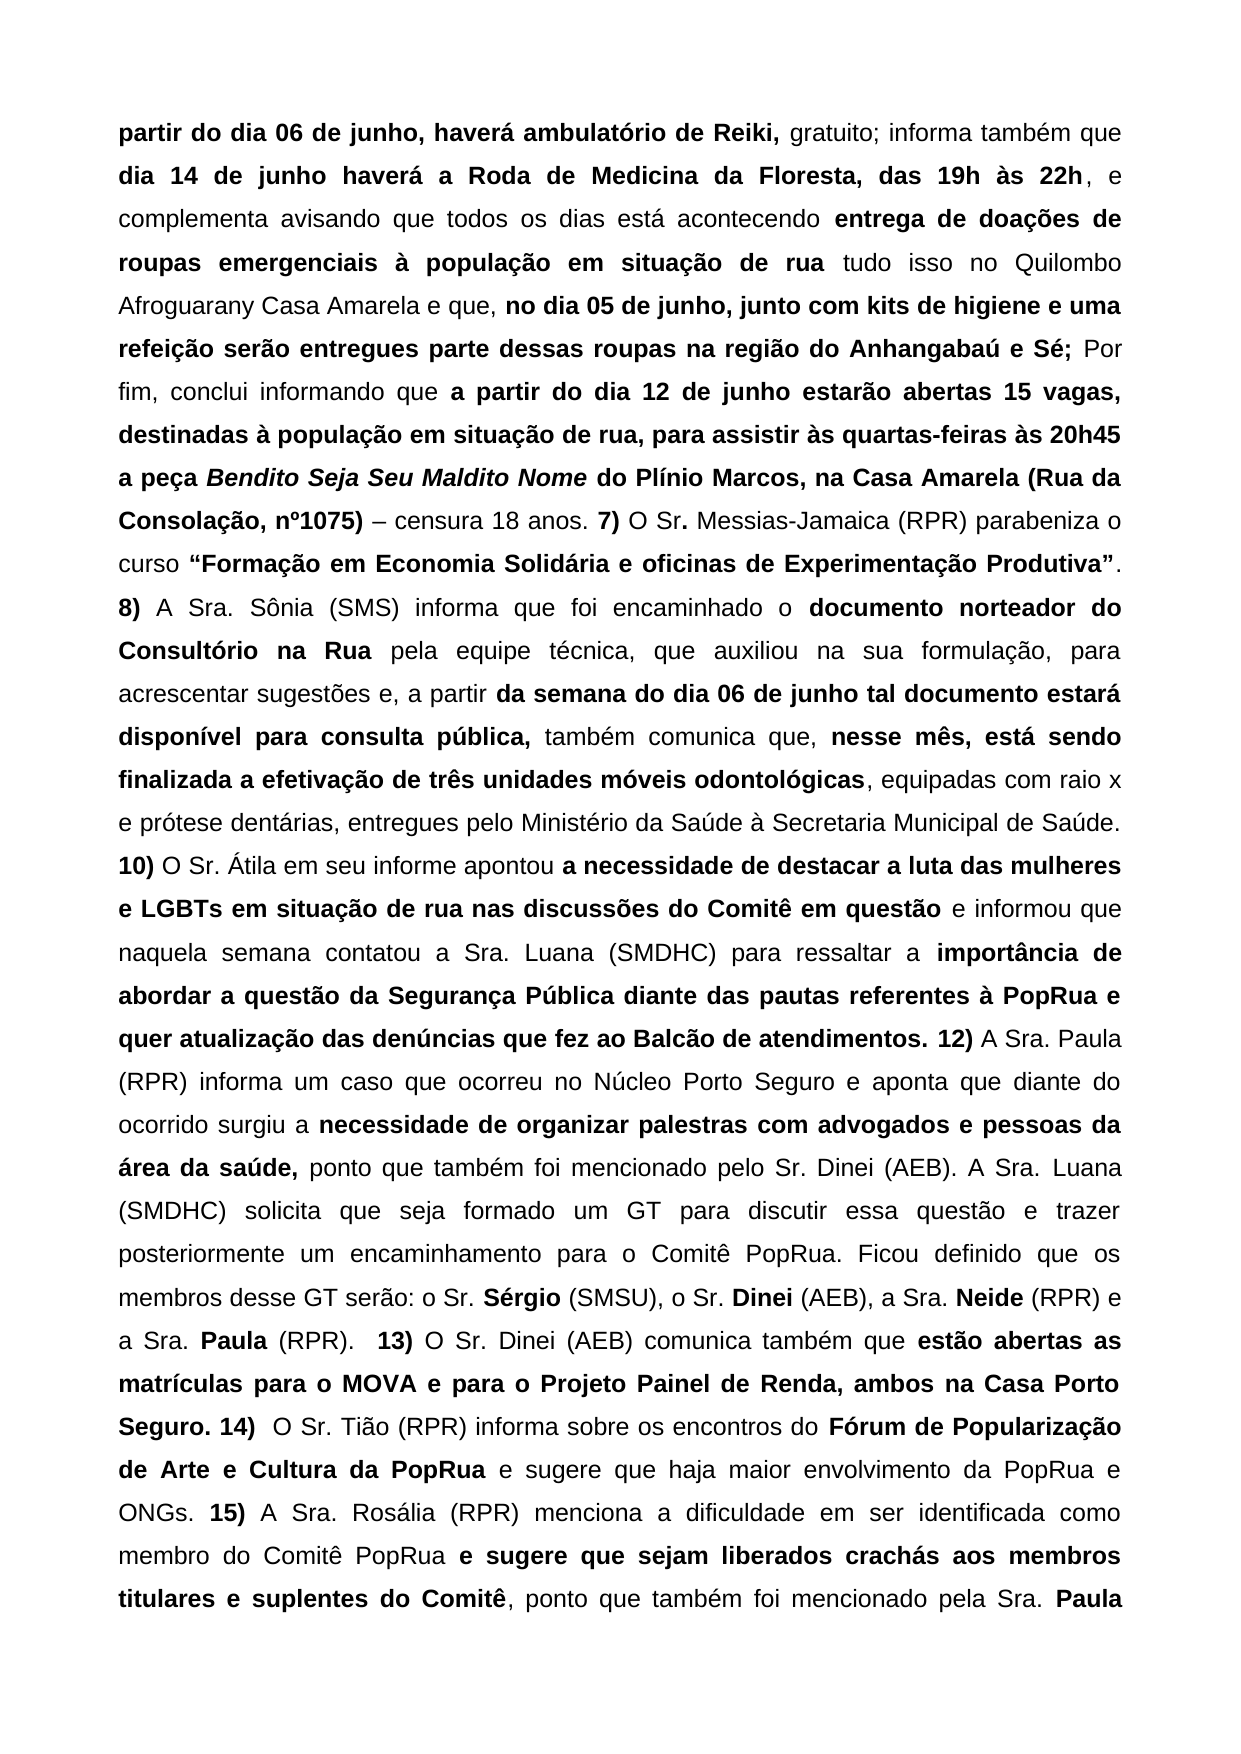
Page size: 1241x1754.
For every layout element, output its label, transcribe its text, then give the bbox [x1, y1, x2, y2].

text partir do dia 06 de junho, haverá ambulatório de Reiki, gratuito; informa também que dia 14 de junho haverá a Roda de Medicina da Floresta, das 19h às 22h, e complementa avisando que todos os dias está acontecendo entrega de doações de roupas emergenciais à população em situação de rua tudo isso no Quilombo Afroguarany Casa Amarela e que, no dia 05 de junho, junto com kits de higiene e uma refeição serão entregues parte dessas roupas na região do Anhangabaú e Sé; Por fim, conclui informando que a partir do dia 12 de junho estarão abertas 15 vagas, destinadas à população em situação de rua, para assistir às quartas-feiras às 20h45 a peça Bendito Seja Seu Maldito Nome do Plínio Marcos, na Casa Amarela (Rua da Consolação, nº1075) – censura 18 anos. 7) O Sr. Messias-Jamaica (RPR) parabeniza o curso “Formação em Economia Solidária e oficinas de Experimentação Produtiva”. 8) A Sra. Sônia (SMS) informa que foi encaminhado o documento norteador do Consultório na Rua pela equipe técnica, que auxiliou na sua formulação, para acrescentar sugestões e, a partir da semana do dia 06 de junho tal documento estará disponível para consulta pública, também comunica que, nesse mês, está sendo finalizada a efetivação de três unidades móveis odontológicas, equipadas com raio x e prótese dentárias, entregues pelo Ministério da Saúde à Secretaria Municipal de Saúde. 10) O Sr. Átila em seu informe apontou a necessidade de destacar a luta das mulheres e LGBTs em situação de rua nas discussões do Comitê em questão e informou que naquela semana contatou a Sra. Luana (SMDHC) para ressaltar a importância de abordar a questão da Segurança Pública diante das pautas referentes à PopRua e quer atualização das denúncias que fez ao Balcão de atendimentos. 12) A Sra. Paula (RPR) informa um caso que ocorreu no Núcleo Porto Seguro e aponta que diante do ocorrido surgiu a necessidade de organizar palestras com advogados e pessoas da área da saúde, ponto que também foi mencionado pelo Sr. Dinei (AEB). A Sra. Luana (SMDHC) solicita que seja formado um GT para discutir essa questão e trazer posteriormente um encaminhamento para o Comitê PopRua. Ficou definido que os membros desse GT serão: o Sr. Sérgio (SMSU), o Sr. Dinei (AEB), a Sra. Neide (RPR) e a Sra. Paula (RPR). 13) O Sr. Dinei (AEB) comunica também que estão abertas as matrículas para o MOVA e para o Projeto Painel de Renda, ambos na Casa Porto Seguro. 14) O Sr. Tião (RPR) informa sobre os encontros do Fórum de Popularização de Arte e Cultura da PopRua e sugere que haja maior envolvimento da PopRua e ONGs. 15) A Sra. Rosália (RPR) menciona a dificuldade em ser identificada como membro do Comitê PopRua e sugere que sejam liberados crachás aos membros titulares e suplentes do Comitê, ponto que também foi mencionado pela Sra. Paula [118, 118, 1122, 1613]
